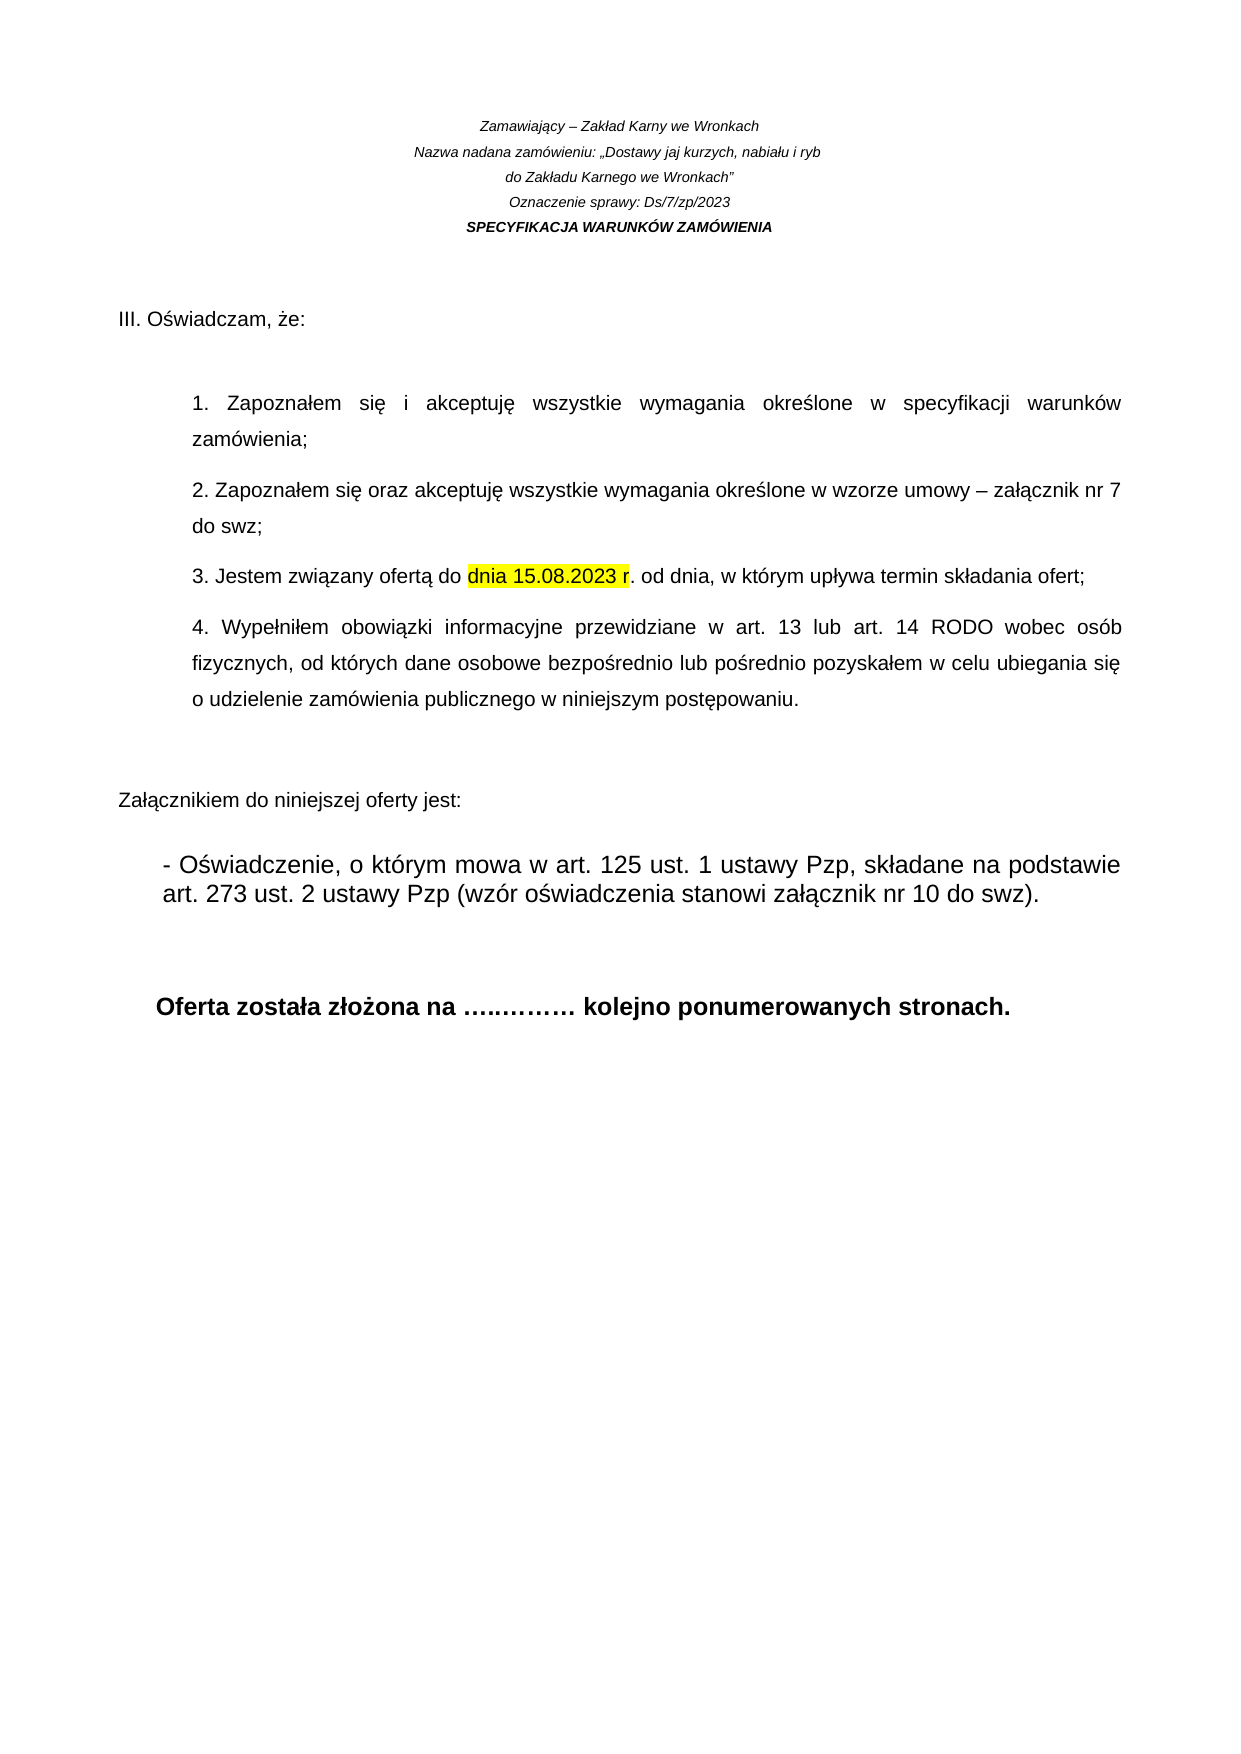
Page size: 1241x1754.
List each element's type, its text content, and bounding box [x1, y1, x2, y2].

text 4. Wypełniłem obowiązki informacyjne przewidziane w art. 13 lub art. 14 RODO wobec osób fizycznych, od których dane osobowe bezpośrednio lub pośrednio pozyskałem w celu ubiegania się o udzielenie zamówienia publicznego w niniejszym postępowaniu. [192, 614, 1122, 710]
text 2. Zapoznałem się oraz akceptuję wszystkie wymagania określone w wzorze umowy – załącznik nr 7 do swz; [192, 477, 1122, 537]
text III. Oświadczam, że: [118, 307, 1122, 331]
text - Oświadczenie, o którym mowa w art. 125 ust. 1 ustawy Pzp, składane na podstawie art. 273 ust. 2 ustawy Pzp (wzór oświadczenia stanowi załącznik nr 10 do swz). [162, 850, 1122, 908]
text 1. Zapoznałem się i akceptuję wszystkie wymagania określone w specyfikacji warunków zamówienia; [192, 391, 1122, 451]
text Oferta została złożona na …..……… kolejno ponumerowanych stronach. [118, 992, 1122, 1021]
text 3. Jestem związany ofertą do dnia 15.08.2023 r. od dnia, w którym upływa termin składania ofert; [192, 564, 1122, 588]
text Załącznikiem do niniejszej oferty jest: [118, 787, 1122, 811]
